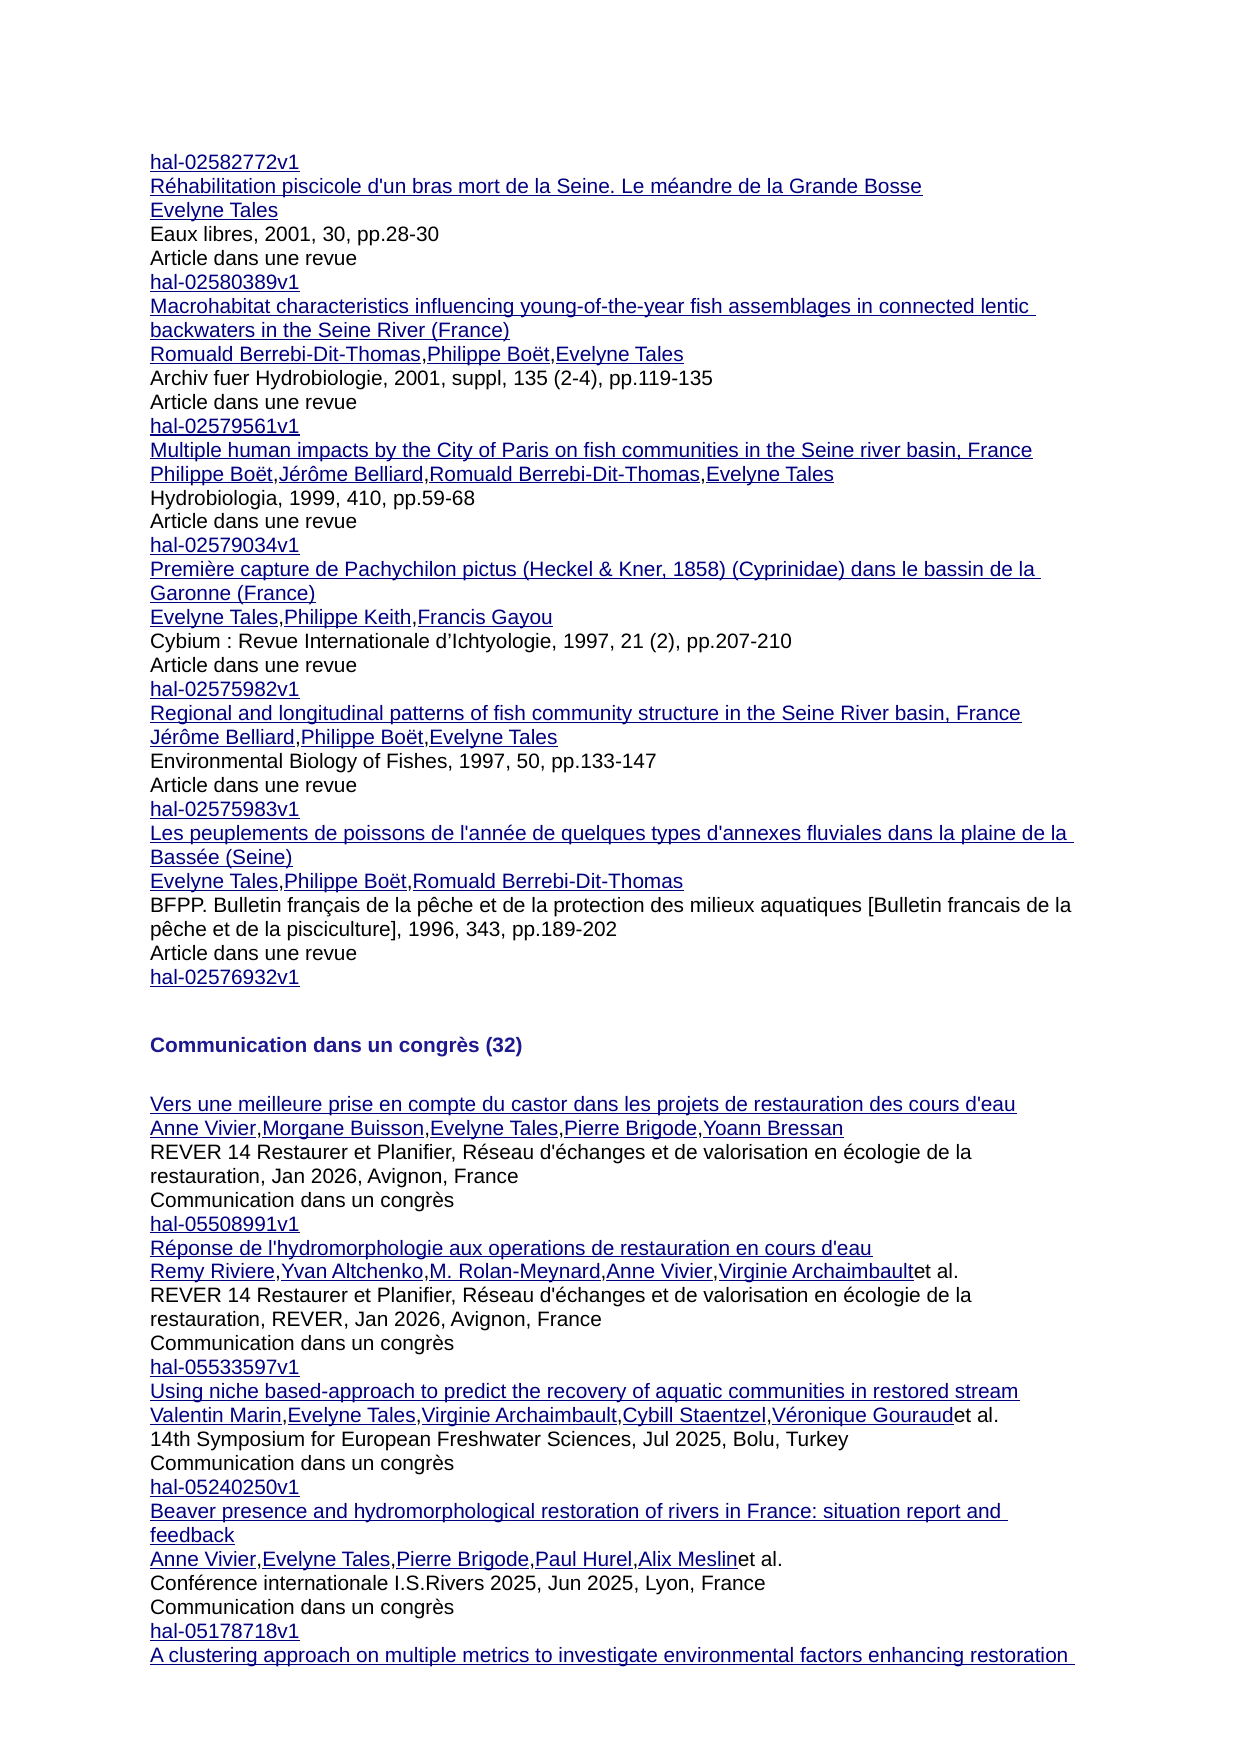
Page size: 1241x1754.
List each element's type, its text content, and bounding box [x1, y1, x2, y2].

table_cell Réhabilitation piscicole d'un bras mort de la Seine. Le méandre de la Grande Bosse Evelyne Tales Eaux libres, 2001, 30, pp.28-30 Article dans une revue hal-02580389v1 [150, 174, 1090, 294]
table_cell Beaver presence and hydromorphological restoration of rivers in France: situation report and feedback Anne Vivier,Evelyne Tales,Pierre Brigode,Paul Hurel,Alix Meslinet al. Conférence internationale I.S.Rivers 2025, Jun 2025, Lyon, France Communication dans un congrès hal-05178718v1 [150, 1499, 1090, 1643]
table_cell A clustering approach on multiple metrics to investigate environmental factors enhancing restoration [150, 1643, 1090, 1667]
table_cell hal-02582772v1 [150, 150, 1090, 174]
table_cell Using niche based-approach to predict the recovery of aquatic communities in restored stream Valentin Marin,Evelyne Tales,Virginie Archaimbault,Cybill Staentzel,Véronique Gouraudet al. 14th Symposium for European Freshwater Sciences, Jul 2025, Bolu, Turkey Communication dans un congrès hal-05240250v1 [150, 1379, 1090, 1499]
table_cell Macrohabitat characteristics influencing young-of-the-year fish assemblages in connected lentic backwaters in the Seine River (France) Romuald Berrebi-Dit-Thomas,Philippe Boët,Evelyne Tales Archiv fuer Hydrobiologie, 2001, suppl, 135 (2-4), pp.119-135 Article dans une revue hal-02579561v1 [150, 294, 1090, 437]
subtitle Communication dans un congrès (32) [150, 1033, 1090, 1057]
table_cell Regional and longitudinal patterns of fish community structure in the Seine River basin, France Jérôme Belliard,Philippe Boët,Evelyne Tales Environmental Biology of Fishes, 1997, 50, pp.133-147 Article dans une revue hal-02575983v1 [150, 701, 1090, 821]
table_header Vers une meilleure prise en compte du castor dans les projets de restauration des cours d'eau Anne Vivier,Morgane Buisson,Evelyne Tales,Pierre Brigode,Yoann Bressan REVER 14 Restaurer et Planifier, Réseau d'échanges et de valorisation en écologie de la restauration, Jan 2026, Avignon, France Communication dans un congrès hal-05508991v1 [150, 1092, 1090, 1235]
table_cell Multiple human impacts by the City of Paris on fish communities in the Seine river basin, France Philippe Boët,Jérôme Belliard,Romuald Berrebi-Dit-Thomas,Evelyne Tales Hydrobiologia, 1999, 410, pp.59-68 Article dans une revue hal-02579034v1 [150, 438, 1090, 557]
table_cell Réponse de l'hydromorphologie aux operations de restauration en cours d'eau Remy Riviere,Yvan Altchenko,M. Rolan-Meynard,Anne Vivier,Virginie Archaimbaultet al. REVER 14 Restaurer et Planifier, Réseau d'échanges et de valorisation en écologie de la restauration, REVER, Jan 2026, Avignon, France Communication dans un congrès hal-05533597v1 [150, 1235, 1090, 1379]
table_cell Les peuplements de poissons de l'année de quelques types d'annexes fluviales dans la plaine de la Bassée (Seine) Evelyne Tales,Philippe Boët,Romuald Berrebi-Dit-Thomas BFPP. Bulletin français de la pêche et de la protection des milieux aquatiques [Bulletin francais de la pêche et de la pisciculture], 1996, 343, pp.189-202 Article dans une revue hal-02576932v1 [150, 821, 1090, 988]
table_cell Première capture de Pachychilon pictus (Heckel & Kner, 1858) (Cyprinidae) dans le bassin de la Garonne (France) Evelyne Tales,Philippe Keith,Francis Gayou Cybium : Revue Internationale d’Ichtyologie, 1997, 21 (2), pp.207-210 Article dans une revue hal-02575982v1 [150, 557, 1090, 701]
